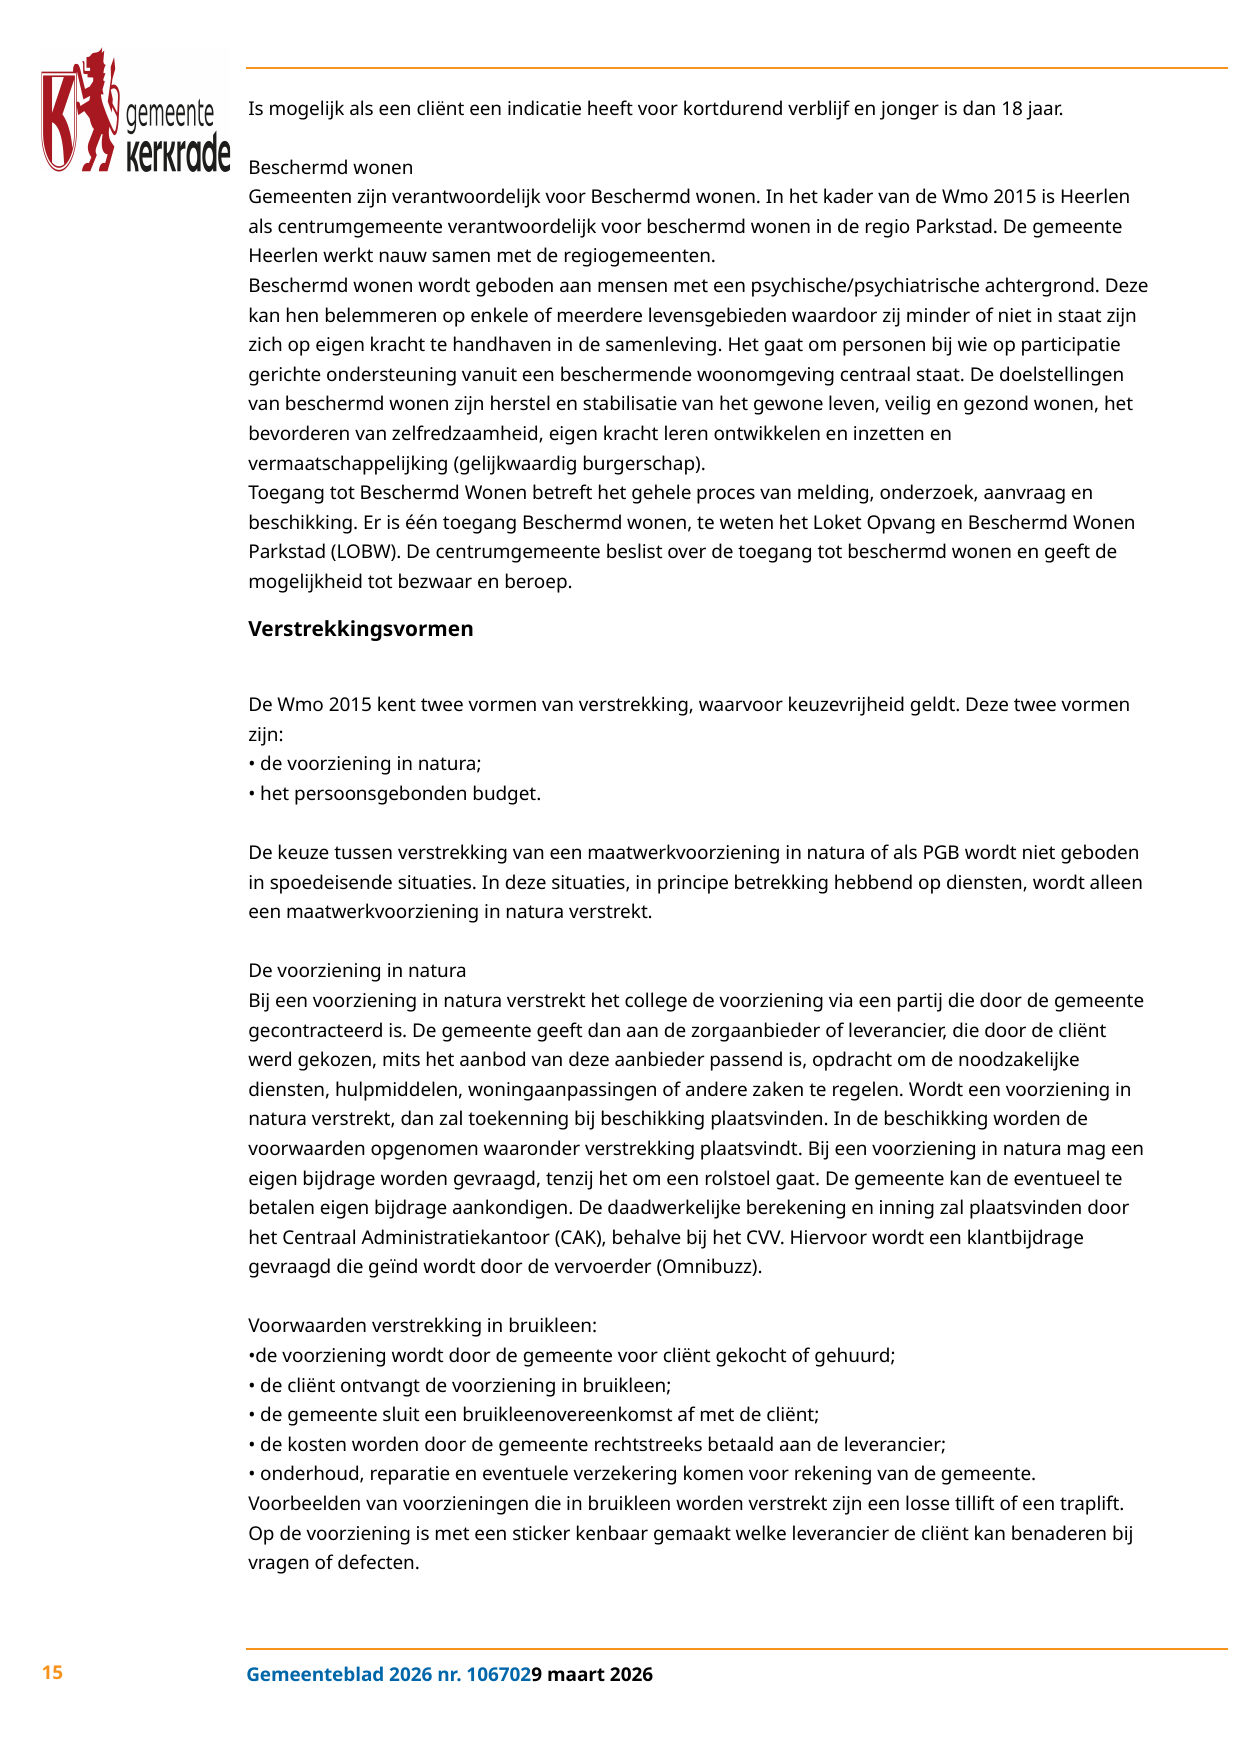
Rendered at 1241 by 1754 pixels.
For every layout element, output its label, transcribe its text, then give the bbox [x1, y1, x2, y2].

text De keuze tussen verstrekking van een maatwerkvoorziening in natura of als PGB wordt niet geboden in spoedeisende situaties. In deze situaties, in principe betrekking hebbend op diensten, wordt alleen een maatwerkvoorziening in natura verstrekt. [248, 839, 1152, 924]
text • het persoonsgebonden budget. [248, 780, 1152, 806]
text Beschermd wonen [248, 154, 1152, 180]
text Toegang tot Beschermd Wonen betreft het gehele proces van melding, onderzoek, aanvraag en beschikking. Er is één toegang Beschermd wonen, te weten het Loket Opvang en Beschermd Wonen Parkstad (LOBW). De centrumgemeente beslist over de toegang tot beschermd wonen en geeft de mogelijkheid tot bezwaar en beroep. [248, 479, 1152, 594]
text Verstrekkingsvormen [248, 614, 1152, 642]
text •de voorziening wordt door de gemeente voor cliënt gekocht of gehuurd; [248, 1342, 1152, 1368]
text • onderhoud, reparatie en eventuele verzekering komen voor rekening van de gemeente. [248, 1461, 1152, 1486]
text Voorbeelden van voorzieningen die in bruikleen worden verstrekt zijn een losse tillift of een traplift. Op de voorziening is met een sticker kenbaar gemaakt welke leverancier de cliënt kan benaderen bij vragen of defecten. [248, 1490, 1152, 1575]
text Gemeenten zijn verantwoordelijk voor Beschermd wonen. In het kader van de Wmo 2015 is Heerlen als centrumgemeente verantwoordelijk voor beschermd wonen in de regio Parkstad. De gemeente Heerlen werkt nauw samen met de regiogemeenten. [248, 183, 1152, 268]
text De voorziening in natura [248, 958, 1152, 983]
text Bij een voorziening in natura verstrekt het college de voorziening via een partij die door de gemeente gecontracteerd is. De gemeente geeft dan aan de zorgaanbieder of leverancier, die door de cliënt werd gekozen, mits het aanbod van deze aanbieder passend is, opdracht om de noodzakelijke diensten, hulpmiddelen, woningaanpassingen of andere zaken te regelen. Wordt een voorziening in natura verstrekt, dan zal toekenning bij beschikking plaatsvinden. In de beschikking worden de voorwaarden opgenomen waaronder verstrekking plaatsvindt. Bij een voorziening in natura mag een eigen bijdrage worden gevraagd, tenzij het om een rolstoel gaat. De gemeente kan de eventueel te betalen eigen bijdrage aankondigen. De daadwerkelijke berekening en inning zal plaatsvinden door het Centraal Administratiekantoor (CAK), behalve bij het CVV. Hiervoor wordt een klantbijdrage gevraagd die geïnd wordt door de vervoerder (Omnibuzz). [248, 987, 1152, 1279]
picture [41, 47, 231, 172]
text Beschermd wonen wordt geboden aan mensen met een psychische/psychiatrische achtergrond. Deze kan hen belemmeren op enkele of meerdere levensgebieden waardoor zij minder of niet in staat zijn zich op eigen kracht te handhaven in de samenleving. Het gaat om personen bij wie op participatie gerichte ondersteuning vanuit een beschermende woonomgeving centraal staat. De doelstellingen van beschermd wonen zijn herstel en stabilisatie van het gewone leven, veilig en gezond wonen, het bevorderen van zelfredzaamheid, eigen kracht leren ontwikkelen en inzetten en vermaatschappelijking (gelijkwaardig burgerschap). [248, 272, 1152, 476]
text • de cliënt ontvangt de voorziening in bruikleen; [248, 1372, 1152, 1398]
text De Wmo 2015 kent twee vormen van verstrekking, waarvoor keuzevrijheid geldt. Deze twee vormen zijn: [248, 691, 1152, 747]
text • de voorziening in natura; [248, 751, 1152, 776]
text • de kosten worden door de gemeente rechtstreeks betaald aan de leverancier; [248, 1431, 1152, 1457]
text • de gemeente sluit een bruikleenovereenkomst af met de cliënt; [248, 1401, 1152, 1427]
text Voorwaarden verstrekking in bruikleen: [248, 1313, 1152, 1338]
text Is mogelijk als een cliënt een indicatie heeft voor kortdurend verblijf en jonger is dan 18 jaar. [248, 95, 1152, 121]
